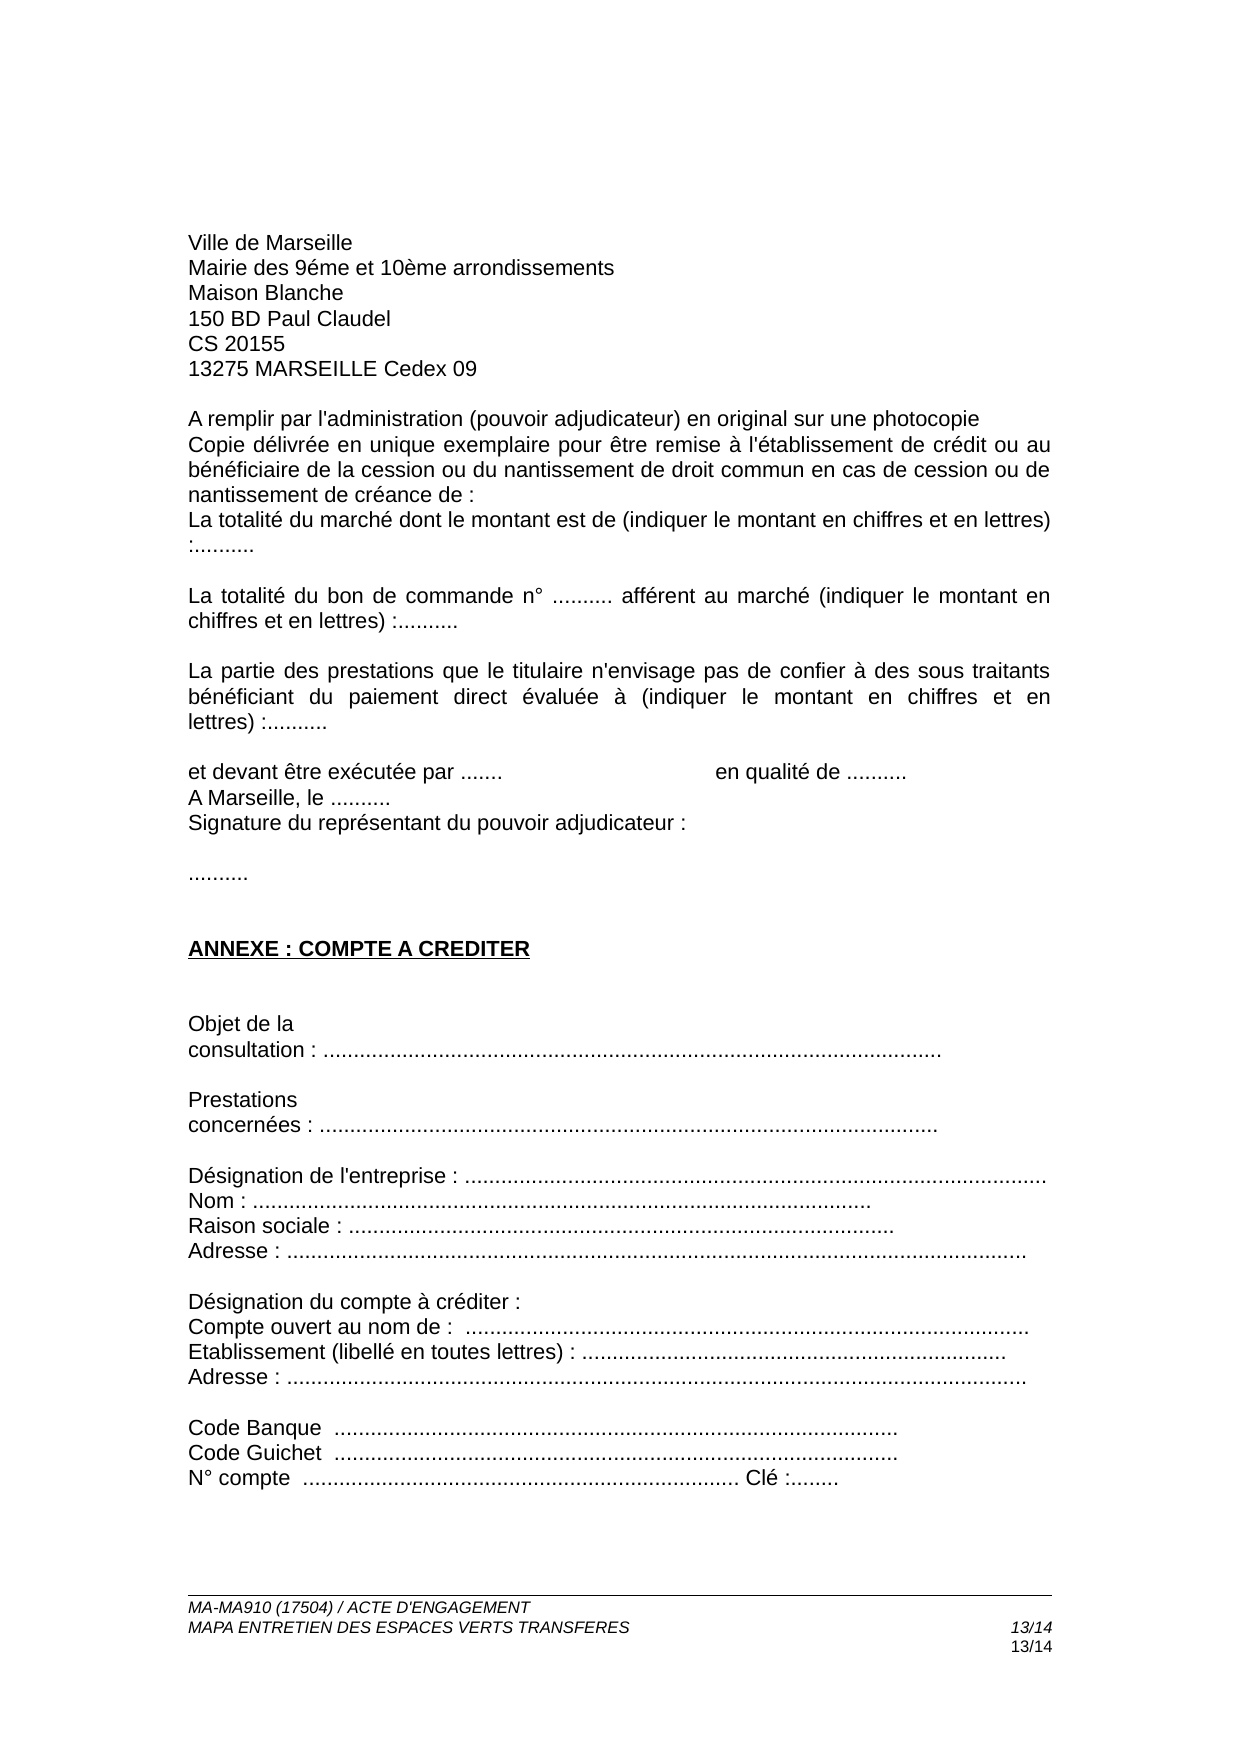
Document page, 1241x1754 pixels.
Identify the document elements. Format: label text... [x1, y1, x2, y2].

text La totalité du bon de commande n° .......... afférent au marché (indiquer le montant en chiffres et en lettres) :.......... [188, 583, 1052, 633]
text Code Guichet ............................................................................................. [188, 1440, 1052, 1465]
text .......... [188, 860, 1052, 885]
text ANNEXE : COMPTE A CREDITER [188, 936, 1052, 961]
text Maison Blanche [188, 280, 1052, 305]
text Ville de Marseille [188, 230, 1052, 255]
text CS 20155 [188, 331, 1052, 356]
text Signature du représentant du pouvoir adjudicateur : [188, 809, 1052, 835]
text Etablissement (libellé en toutes lettres) : ...................................................................... [188, 1339, 1052, 1364]
text Copie délivrée en unique exemplaire pour être remise à l'établissement de crédit ou au bénéficiaire de la cession ou du nantissement de droit commun en cas de cession ou de nantissement de créance de : [188, 431, 1052, 507]
text et devant être exécutée par ....... en qualité de .......... [188, 759, 1052, 784]
text La partie des prestations que le titulaire n'envisage pas de confier à des sous traitants bénéficiant du paiement direct évaluée à (indiquer le montant en chiffres et en lettres) :.......... [188, 658, 1052, 734]
text La totalité du marché dont le montant est de (indiquer le montant en chiffres et en lettres) :.......... [188, 507, 1052, 557]
text Adresse : .......................................................................................................................... [188, 1364, 1052, 1389]
text Adresse : .......................................................................................................................... [188, 1238, 1052, 1263]
text Prestations concernées : ...................................................................................................... [188, 1087, 1052, 1137]
text Code Banque ............................................................................................. [188, 1414, 1052, 1440]
text Mairie des 9éme et 10ème arrondissements [188, 255, 1052, 280]
text Objet de la consultation : ...................................................................................................... [188, 1011, 1052, 1062]
text Compte ouvert au nom de : ............................................................................................. [188, 1314, 1052, 1339]
text N° compte ........................................................................ Clé :........ [188, 1465, 1052, 1490]
text Nom : ...................................................................................................... [188, 1188, 1052, 1213]
text Désignation du compte à créditer : [188, 1288, 1052, 1314]
text A Marseille, le .......... [188, 784, 1052, 809]
text A remplir par l'administration (pouvoir adjudicateur) en original sur une photocopie [188, 406, 1052, 431]
text 150 BD Paul Claudel [188, 305, 1052, 331]
text 13275 MARSEILLE Cedex 09 [188, 356, 1052, 381]
text Désignation de l'entreprise : ................................................................................................ [188, 1162, 1052, 1188]
text Raison sociale : .......................................................................................... [188, 1213, 1052, 1238]
